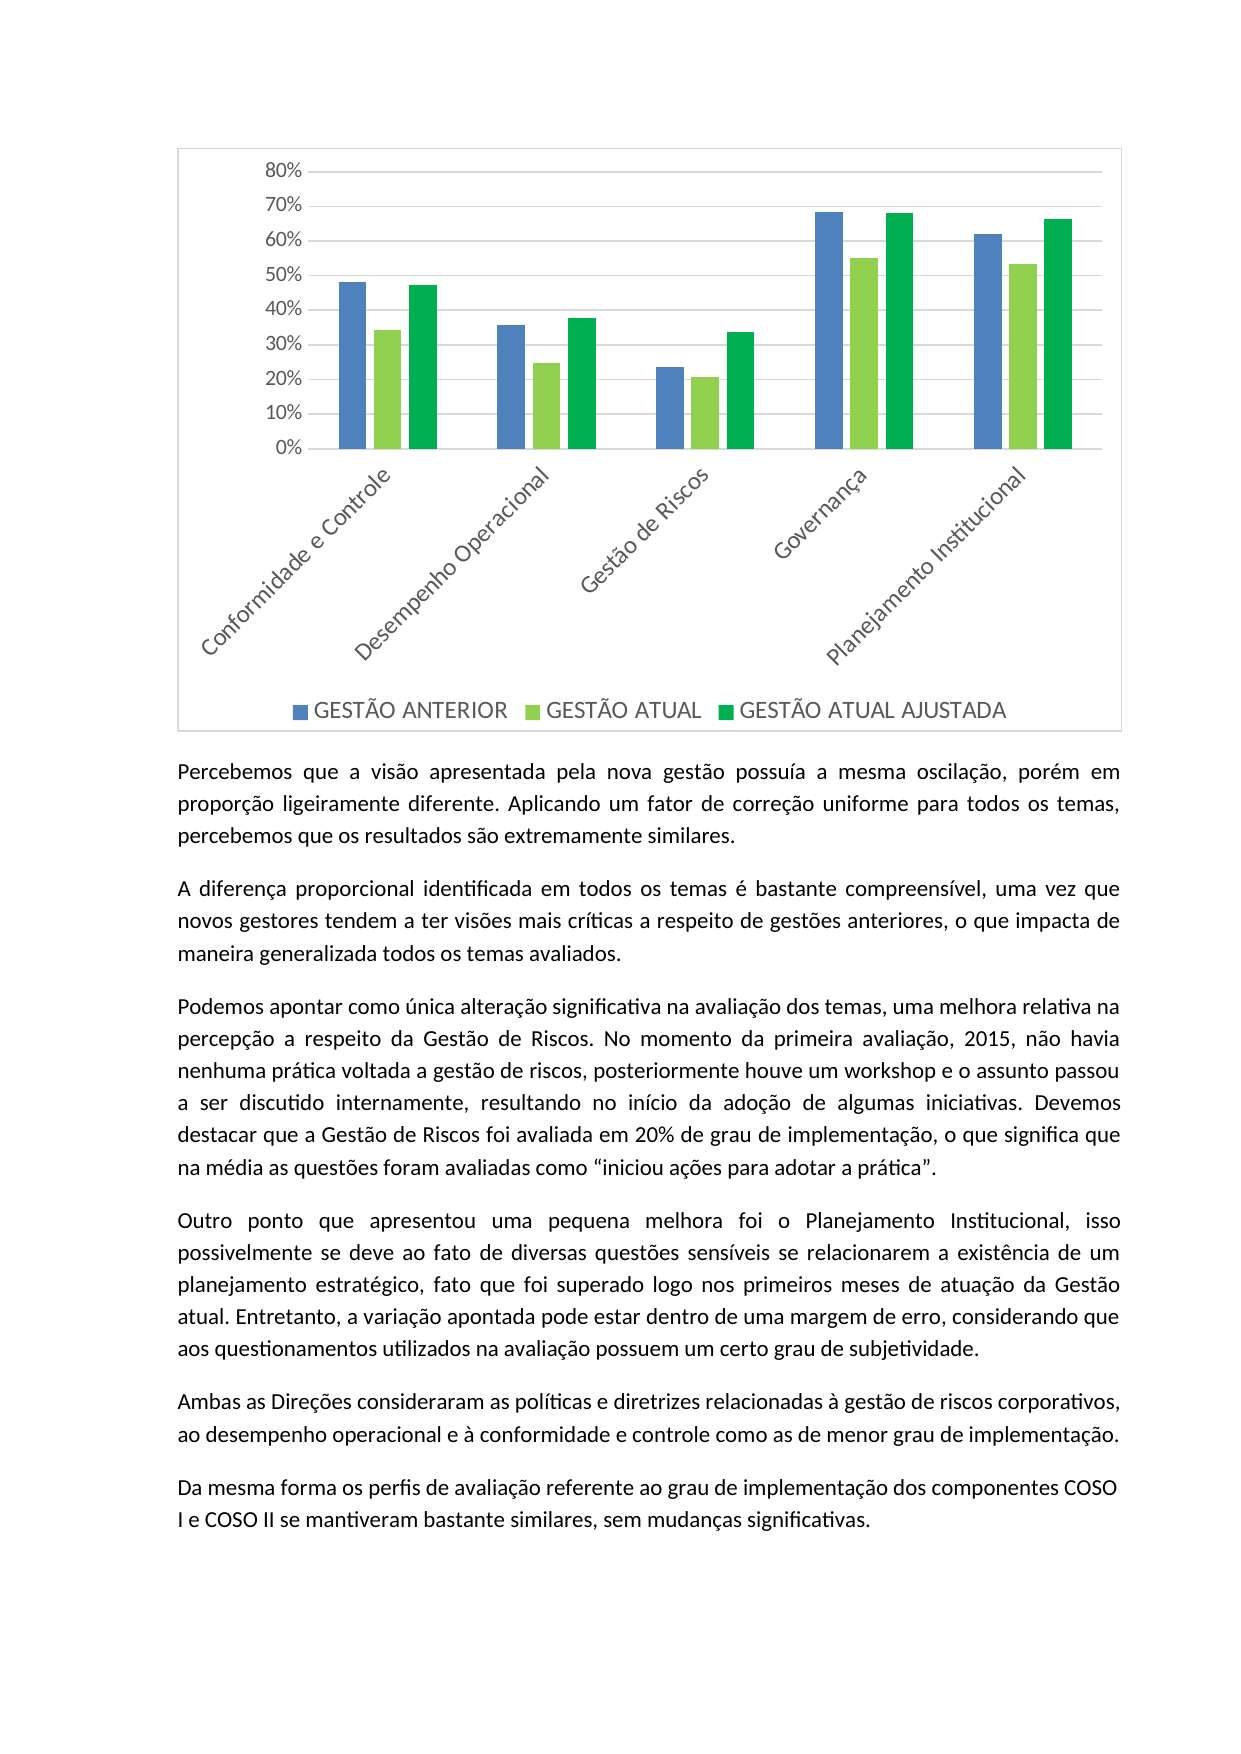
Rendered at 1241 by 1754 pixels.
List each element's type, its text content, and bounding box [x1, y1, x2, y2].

text Percebemos que a visão apresentada pela nova gestão possuía a mesma oscilação, porém em proporção ligeiramente diferente. Aplicando um fator de correção uniforme para todos os temas, percebemos que os resultados são extremamente similares. [177, 757, 1122, 849]
text Podemos apontar como única alteração significativa na avaliação dos temas, uma melhora relativa na percepção a respeito da Gestão de Riscos. No momento da primeira avaliação, 2015, não havia nenhuma prática voltada a gestão de riscos, posteriormente houve um workshop e o assunto passou a ser discutido internamente, resultando no início da adoção de algumas iniciativas. Devemos destacar que a Gestão de Riscos foi avaliada em 20% de grau de implementação, o que significa que na média as questões foram avaliadas como “iniciou ações para adotar a prática”. [177, 992, 1122, 1181]
text Outro ponto que apresentou uma pequena melhora foi o Planejamento Institucional, isso possivelmente se deve ao fato de diversas questões sensíveis se relacionarem a existência de um planejamento estratégico, fato que foi superado logo nos primeiros meses de atuação da Gestão atual. Entretanto, a variação apontada pode estar dentro de uma margem de erro, considerando que aos questionamentos utilizados na avaliação possuem um certo grau de subjetividade. [177, 1206, 1122, 1362]
text A diferença proporcional identificada em todos os temas é bastante compreensível, uma vez que novos gestores tendem a ter visões mais críticas a respeito de gestões anteriores, o que impacta de maneira generalizada todos os temas avaliados. [177, 874, 1122, 967]
text Da mesma forma os perfis de avaliação referente ao grau de implementação dos componentes COSO I e COSO II se mantiveram bastante similares, sem mudanças significativas. [177, 1473, 1122, 1533]
text Ambas as Direções consideraram as políticas e diretrizes relacionadas à gestão de riscos corporativos, ao desempenho operacional e à conformidade e controle como as de menor grau de implementação. [177, 1387, 1122, 1448]
